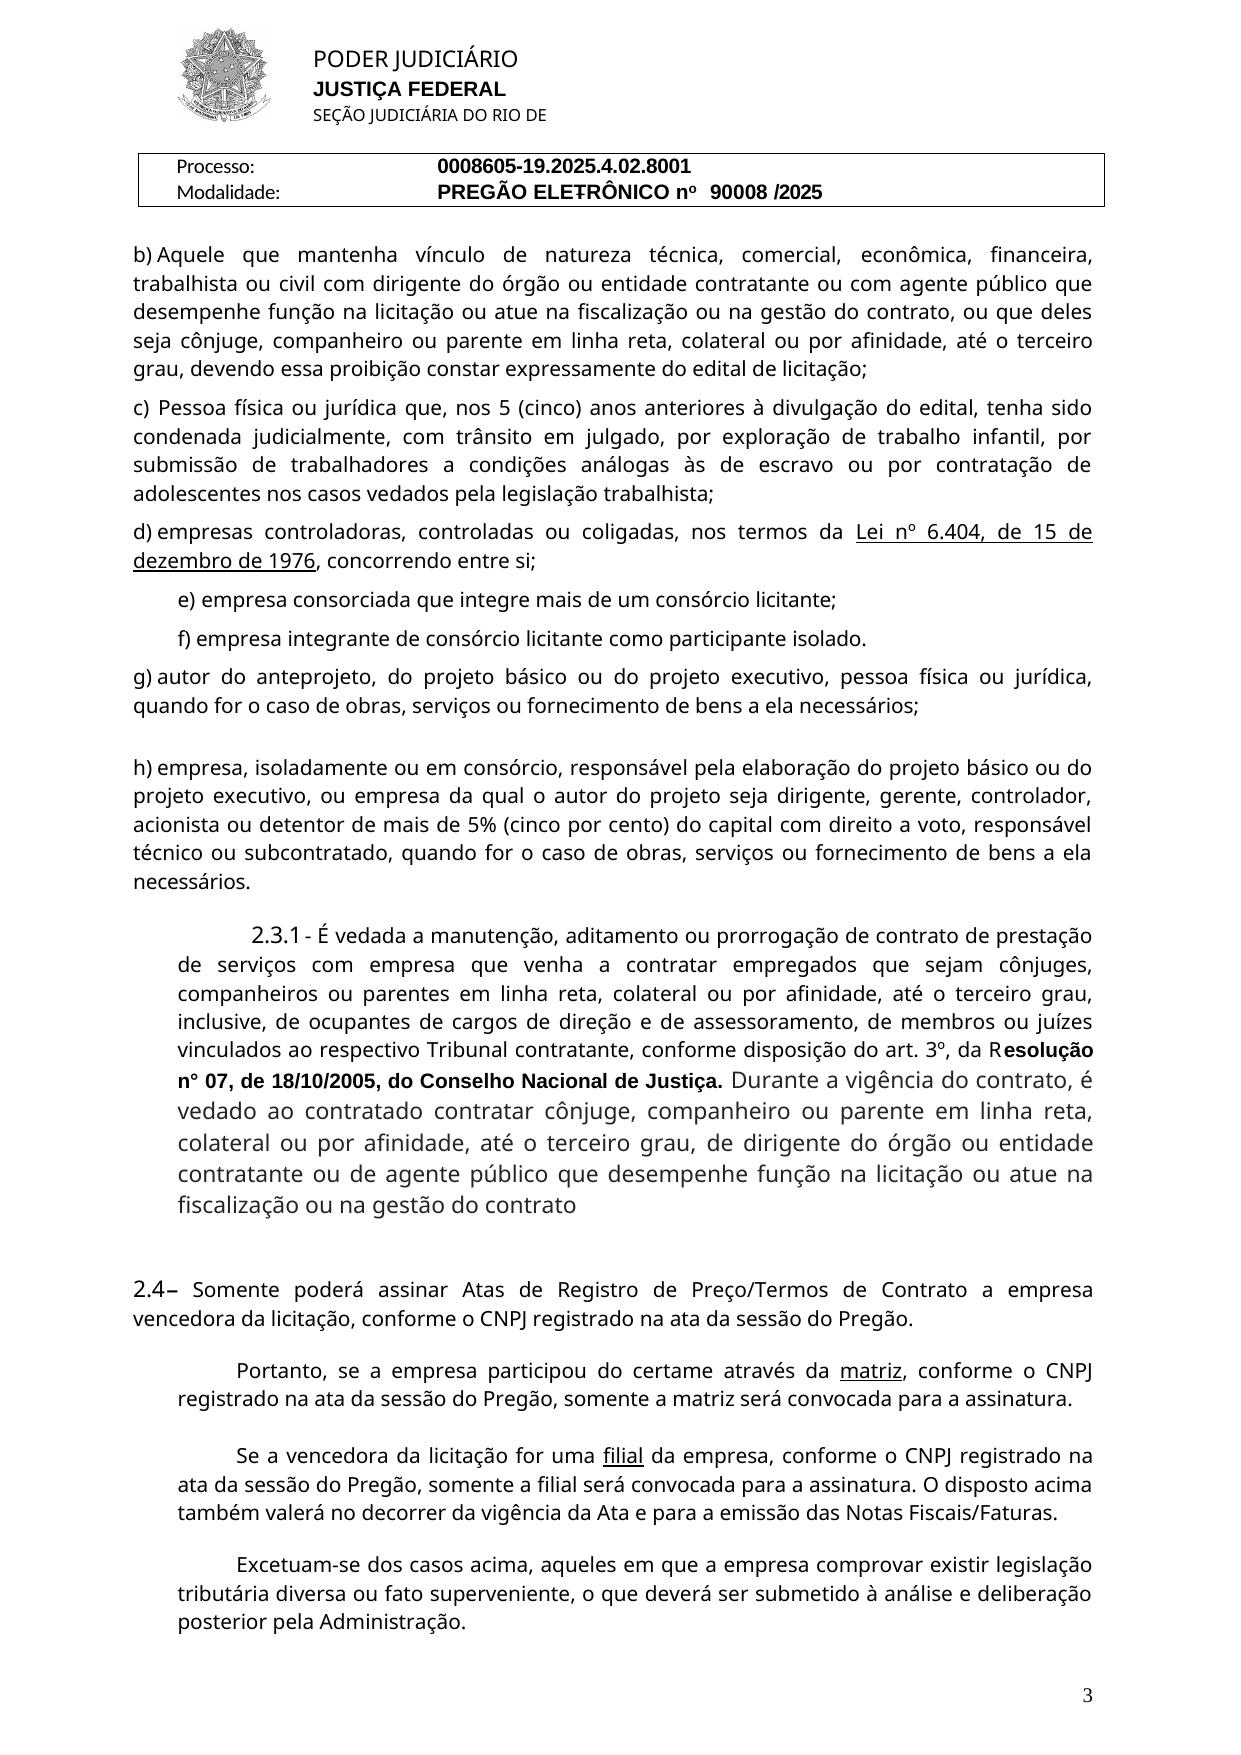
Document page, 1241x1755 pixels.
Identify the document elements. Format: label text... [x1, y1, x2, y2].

text PODER JUDICIÁRIO JUSTIÇA FEDERAL SEÇÃO JUDICIÁRIA DO RIO DE [313, 43, 562, 126]
text Excetuam-se dos casos acima, aqueles em que a empresa comprovar existir legislação tributária diversa ou fato superveniente, o que deverá ser submetido à análise e deliberação posterior pela Administração. [177, 1551, 1093, 1636]
list – Somente poderá assinar Atas de Registro de Preço/Termos de Contrato a empresa vencedora da licitação, conforme o CNPJ registrado na ata da sessão do Pregão. [133, 1273, 1093, 1332]
list empresa integrante de consórcio licitante como participante isolado. [177, 624, 1137, 652]
text Se a vencedora da licitação for uma filial da empresa, conforme o CNPJ registrado na ata da sessão do Pregão, somente a filial será convocada para a assinatura. O disposto acima também valerá no decorrer da vigência da Ata e para a emissão das Notas Fiscais/Faturas. [177, 1441, 1093, 1527]
list empresa consorciada que integre mais de um consórcio licitante; [177, 585, 1137, 613]
list Pessoa física ou jurídica que, nos 5 (cinco) anos anteriores à divulgação do edital, tenha sido condenada judicialmente, com trânsito em julgado, por exploração de trabalho infantil, por submissão de trabalhadores a condições análogas às de escravo ou por contratação de adolescentes nos casos vedados pela legislação trabalhista; [133, 393, 1093, 507]
list empresas controladoras, controladas ou coligadas, nos termos da Lei nº 6.404, de 15 de dezembro de 1976, concorrendo entre si; [133, 517, 1093, 574]
list autor do anteprojeto, do projeto básico ou do projeto executivo, pessoa física ou jurídica, quando for o caso de obras, serviços ou fornecimento de bens a ela necessários; [133, 662, 1093, 719]
list Aquele que mantenha vínculo de natureza técnica, comercial, econômica, financeira, trabalhista ou civil com dirigente do órgão ou entidade contratante ou com agente público que desempenhe função na licitação ou atue na fiscalização ou na gestão do contrato, ou que deles seja cônjuge, companheiro ou parente em linha reta, colateral ou por afinidade, até o terceiro grau, devendo essa proibição constar expressamente do edital de licitação; [133, 241, 1093, 383]
list - É vedada a manutenção, aditamento ou prorrogação de contrato de prestação de serviços com empresa que venha a contratar empregados que sejam cônjuges, companheiros ou parentes em linha reta, colateral ou por afinidade, até o terceiro grau, inclusive, de ocupantes de cargos de direção e de assessoramento, de membros ou juízes vinculados ao respectivo Tribunal contratante, conforme disposição do art. 3º, da Resolução n° 07, de 18/10/2005, do Conselho Nacional de Justiça. Durante a vigência do contrato, é vedado ao contratado contratar cônjuge, companheiro ou parente em linha reta, colateral ou por afinidade, até o terceiro grau, de dirigente do órgão ou entidade contratante ou de agente público que desempenhe função na licitação ou atue na fiscalização ou na gestão do contrato [177, 919, 1094, 1220]
text Portanto, se a empresa participou do certame através da matriz, conforme o CNPJ registrado na ata da sessão do Pregão, somente a matriz será convocada para a assinatura. [177, 1356, 1093, 1413]
list empresa, isoladamente ou em consórcio, responsável pela elaboração do projeto básico ou do projeto executivo, ou empresa da qual o autor do projeto seja dirigente, gerente, controlador, acionista ou detentor de mais de 5% (cinco por cento) do capital com direito a voto, responsável técnico ou subcontratado, quando for o caso de obras, serviços ou fornecimento de bens a ela necessários. [133, 753, 1093, 895]
